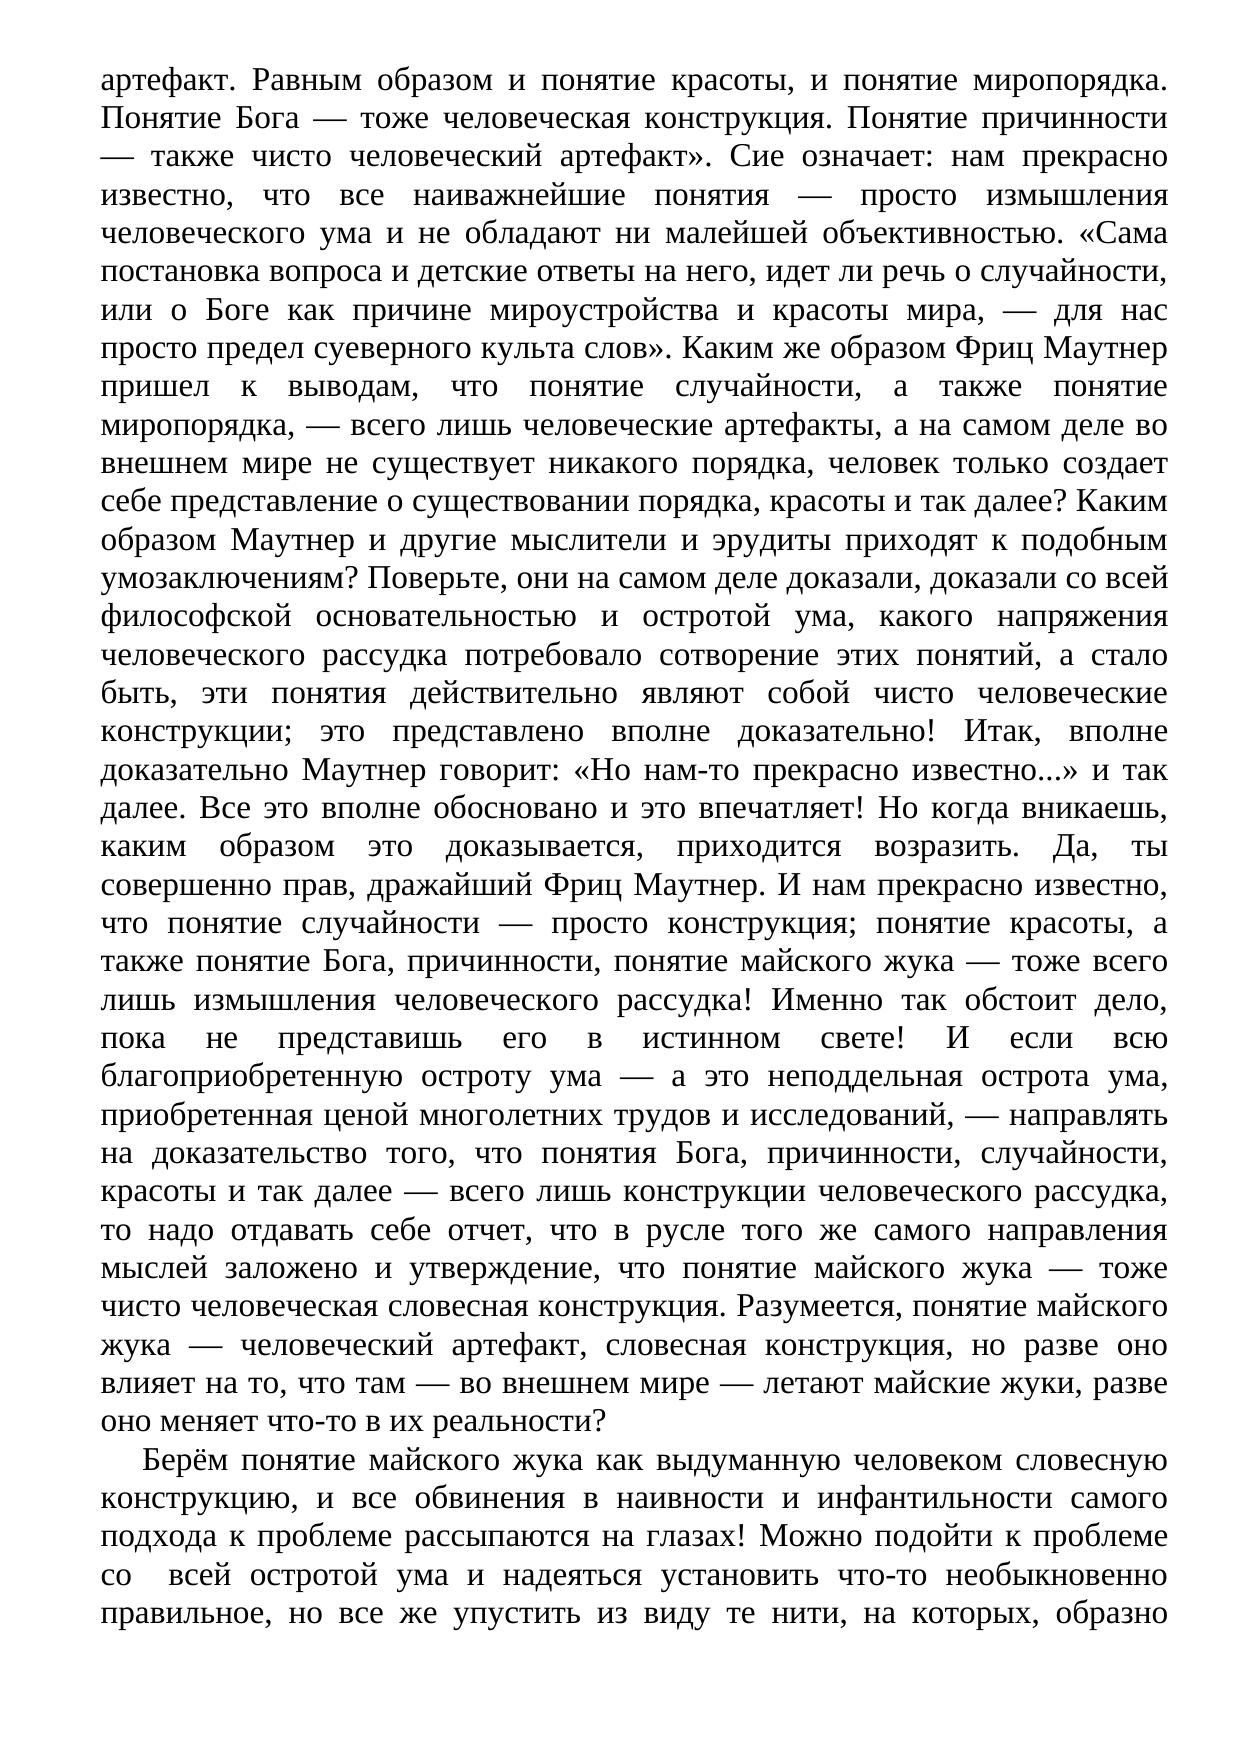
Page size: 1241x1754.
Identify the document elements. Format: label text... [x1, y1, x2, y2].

text Берём понятие майского жука как выдуманную человеком словесную конструкцию, и все обвинения в наивности и инфантильности самого подхода к проблеме рассыпаются на глазах! Можно подойти к проблеме со всей остротой ума и надеяться установить что-то необыкновенно правильное, но все же упустить из виду те нити, на которых, образно [100, 1439, 1169, 1631]
text артефакт. Равным образом и понятие красоты, и понятие миропорядка. Понятие Бога — тоже человеческая конструкция. Понятие причинности — также чисто человеческий артефакт». Сие означает: нам прекрасно известно, что все наиважнейшие понятия — просто измышления человеческого ума и не обладают ни малейшей объективностью. «Сама постановка вопроса и детские ответы на него, идет ли речь о случайности, или о Боге как причине мироустройства и красоты мира, — для нас просто предел суеверного культа слов». Каким же образом Фриц Маутнер пришел к выводам, что понятие случайности, а также понятие миропорядка, — всего лишь человеческие артефакты, а на самом деле во внешнем мире не существует никакого порядка, человек только создает себе представление о существовании порядка, красоты и так далее? Каким образом Маутнер и другие мыслители и эрудиты приходят к подобным умозаключениям? Поверьте, они на самом деле доказали, доказали со всей философской основательностью и остротой ума, какого напряжения человеческого рассудка потребовало сотворение этих понятий, а стало быть, эти понятия действительно являют собой чисто человеческие конструкции; это представлено вполне доказательно! Итак, вполне доказательно Маутнер говорит: «Но нам-то прекрасно известно...» и так далее. Все это вполне обосновано и это впечатляет! Но когда вникаешь, каким образом это доказывается, приходится возразить. Да, ты совершенно прав, дражайший Фриц Маутнер. И нам прекрасно известно, что понятие случайности — просто конструкция; понятие красоты, а также понятие Бога, причинности, понятие майского жука — тоже всего лишь измышления человеческого рассудка! Именно так обстоит дело, пока не представишь его в истинном свете! И если всю благоприобретенную остроту ума — а это неподдельная острота ума, приобретенная ценой многолетних трудов и исследований, — направлять на доказательство того, что понятия Бога, причинности, случайности, красоты и так далее — всего лишь конструкции человеческого рассудка, то надо отдавать себе отчет, что в русле того же самого направления мыслей заложено и утверждение, что понятие майского жука — тоже чисто человеческая словесная конструкция. Разумеется, понятие майского жука — человеческий артефакт, словесная конструкция, но разве оно влияет на то, что там — во внешнем мире — летают майские жуки, разве оно меняет что-то в их реальности? [100, 59, 1169, 1439]
